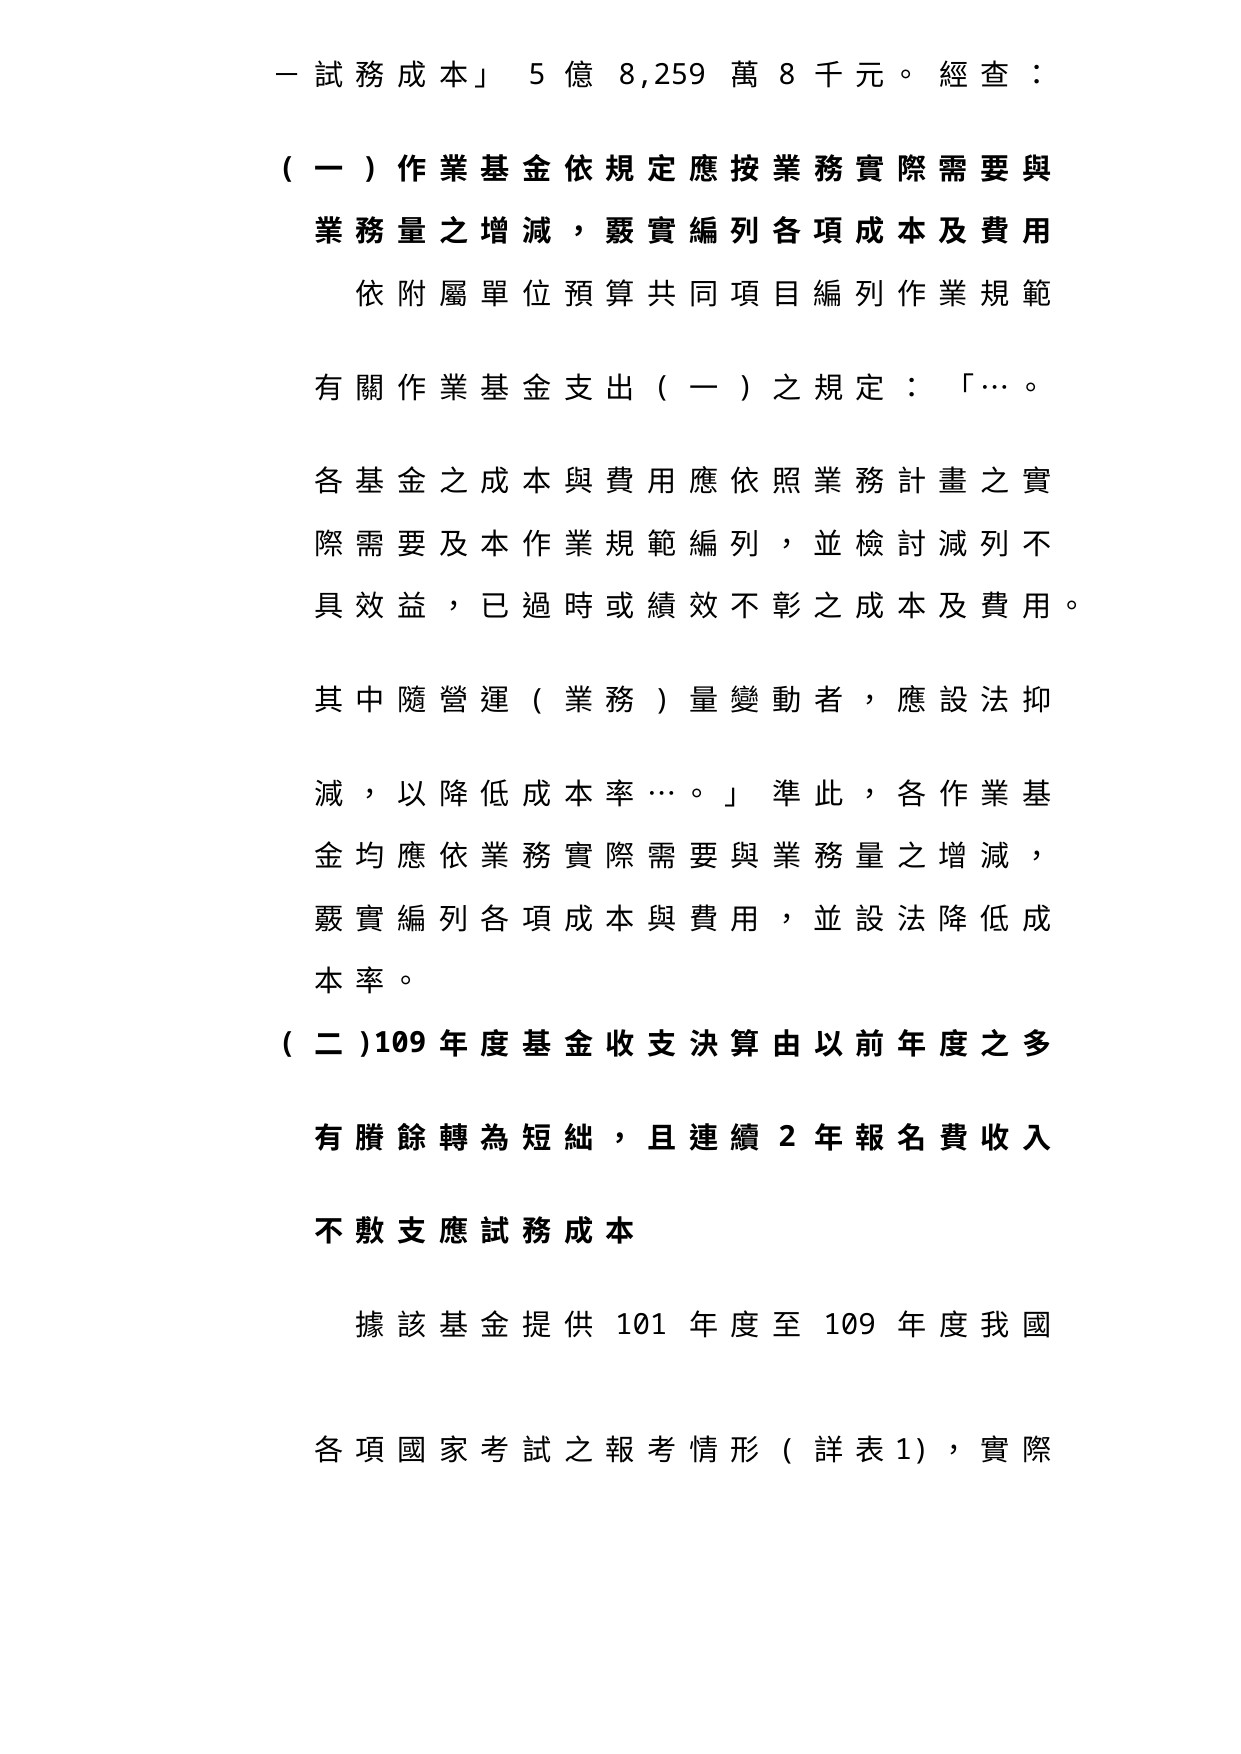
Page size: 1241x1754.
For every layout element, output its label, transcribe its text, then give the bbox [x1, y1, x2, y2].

text (一)作業基金依規定應按業務實際需要與業務量之增減，覈實編列各項成本及費用 [242, 125, 1058, 250]
text 依附屬單位預算共同項目編列作業規範有關作業基金支出(一)之規定：「…。各基金之成本與費用應依照業務計畫之實際需要及本作業規範編列，並檢討減列不具效益，已過時或績效不彰之成本及費用。其中隨營運(業務)量變動者，應設法抑減，以降低成本率…。」準此，各作業基金均應依業務實際需要與業務量之增減，覈實編列各項成本與費用，並設法降低成本率。 [271, 250, 1058, 1000]
text 據該基金提供101年度至109年度我國各項國家考試之報考情形(詳表1)，實際 [271, 1250, 1058, 1500]
text 試務成本」5億8,259萬8千元。經查： [242, 0, 1058, 125]
text (二)109年度基金收支決算由以前年度之多有賸餘轉為短絀，且連續2年報名費收入不敷支應試務成本 [242, 1000, 1058, 1250]
